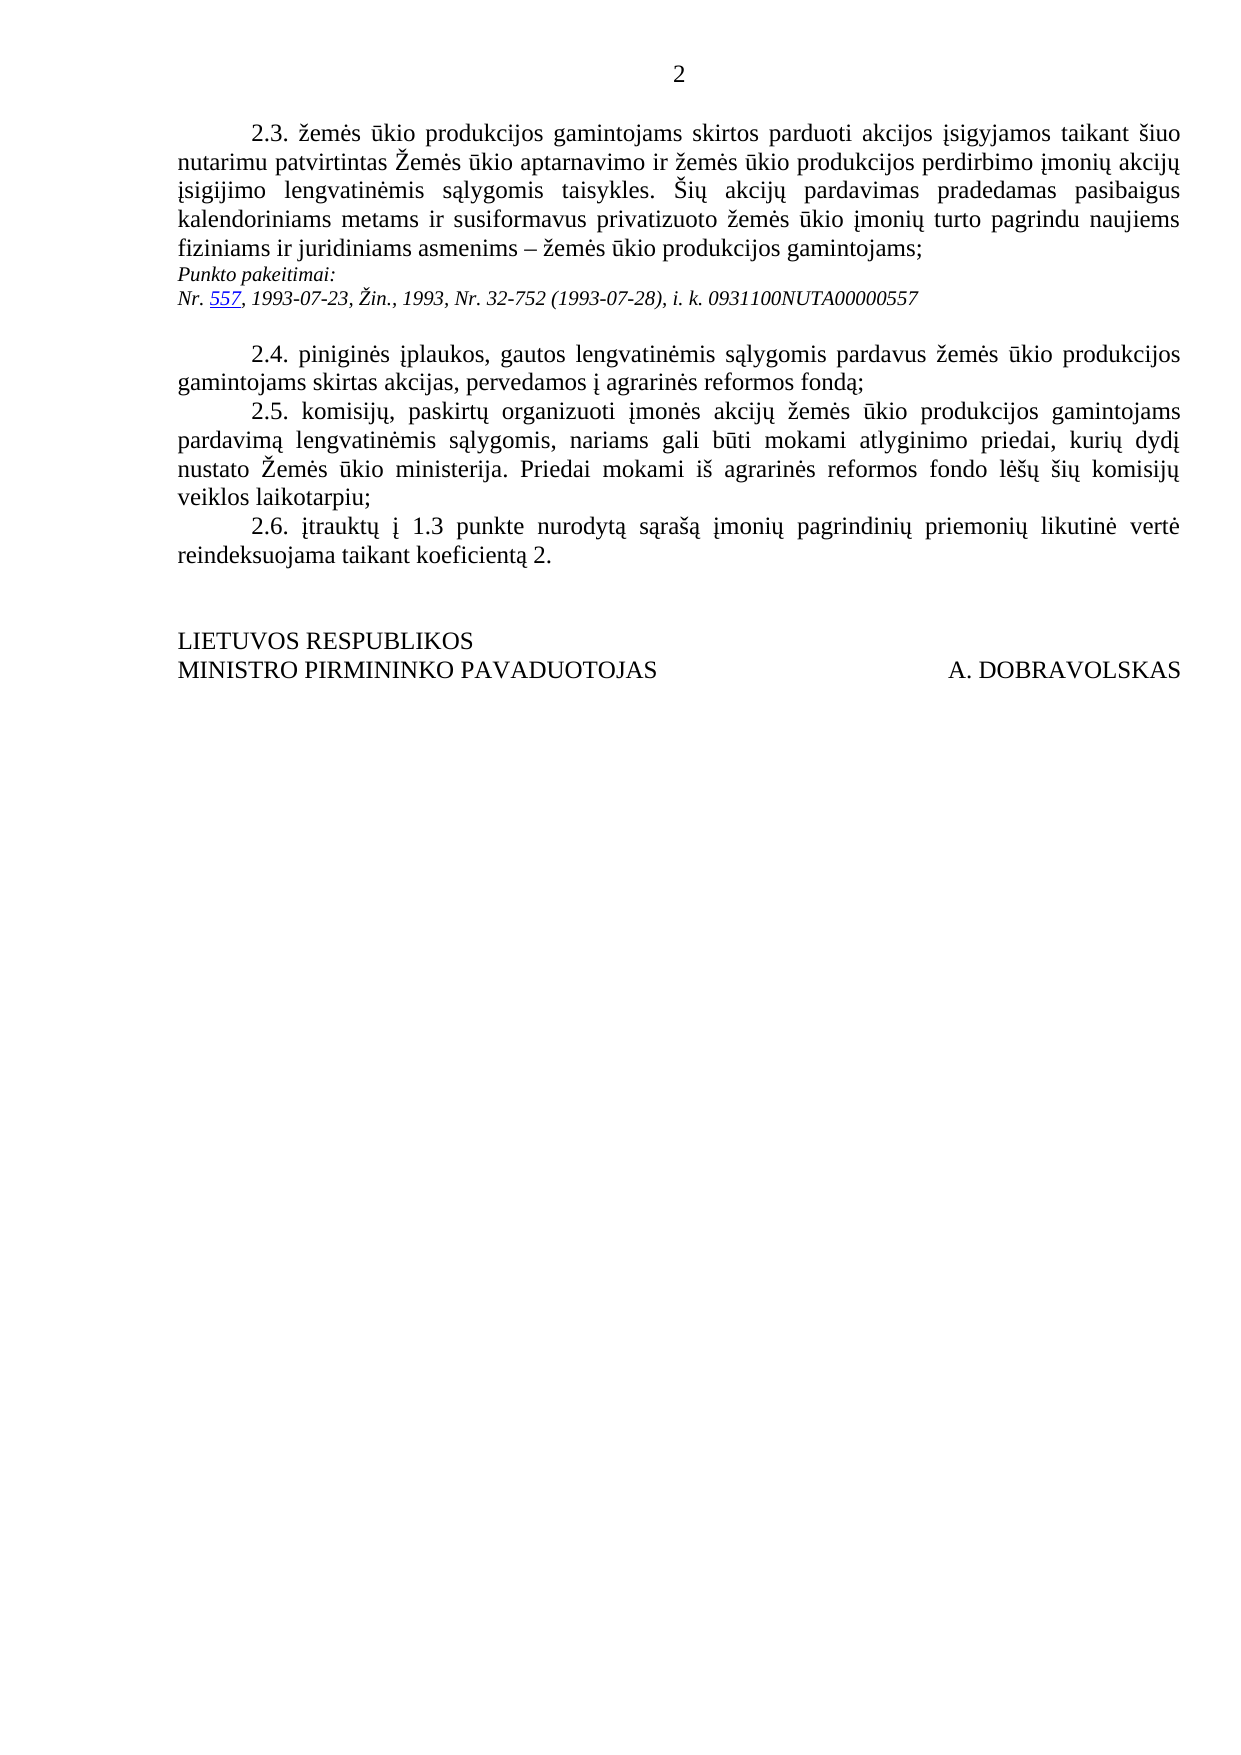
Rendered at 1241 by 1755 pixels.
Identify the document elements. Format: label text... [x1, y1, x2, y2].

text Ministro Pirmininko pavaduotojas A. Dobravolskas [177, 655, 1181, 684]
text 2.4. piniginės įplaukos, gautos lengvatinėmis sąlygomis pardavus žemės ūkio produkcijos gamintojams skirtas akcijas, pervedamos į agrarinės reformos fondą; [177, 339, 1181, 396]
text Punkto pakeitimai: [177, 262, 1181, 286]
text 2.6. įtrauktų į 1.3 punkte nurodytą sąrašą įmonių pagrindinių priemonių likutinė vertė reindeksuojama taikant koeficientą 2. [177, 511, 1181, 569]
text 2.5. komisijų, paskirtų organizuoti įmonės akcijų žemės ūkio produkcijos gamintojams pardavimą lengvatinėmis sąlygomis, nariams gali būti mokami atlyginimo priedai, kurių dydį nustato Žemės ūkio ministerija. Priedai mokami iš agrarinės reformos fondo lėšų šių komisijų veiklos laikotarpiu; [177, 396, 1181, 511]
text Lietuvos Respublikos [177, 626, 1181, 655]
text Nr. 557, 1993-07-23, Žin., 1993, Nr. 32-752 (1993-07-28), i. k. 0931100NUTA00000557 [177, 286, 1181, 310]
text 2.3. žemės ūkio produkcijos gamintojams skirtos parduoti akcijos įsigyjamos taikant šiuo nutarimu patvirtintas Žemės ūkio aptarnavimo ir žemės ūkio produkcijos perdirbimo įmonių akcijų įsigijimo lengvatinėmis sąlygomis taisykles. Šių akcijų pardavimas pradedamas pasibaigus kalendoriniams metams ir susiformavus privatizuoto žemės ūkio įmonių turto pagrindu naujiems fiziniams ir juridiniams asmenims – žemės ūkio produkcijos gamintojams; [177, 118, 1181, 262]
